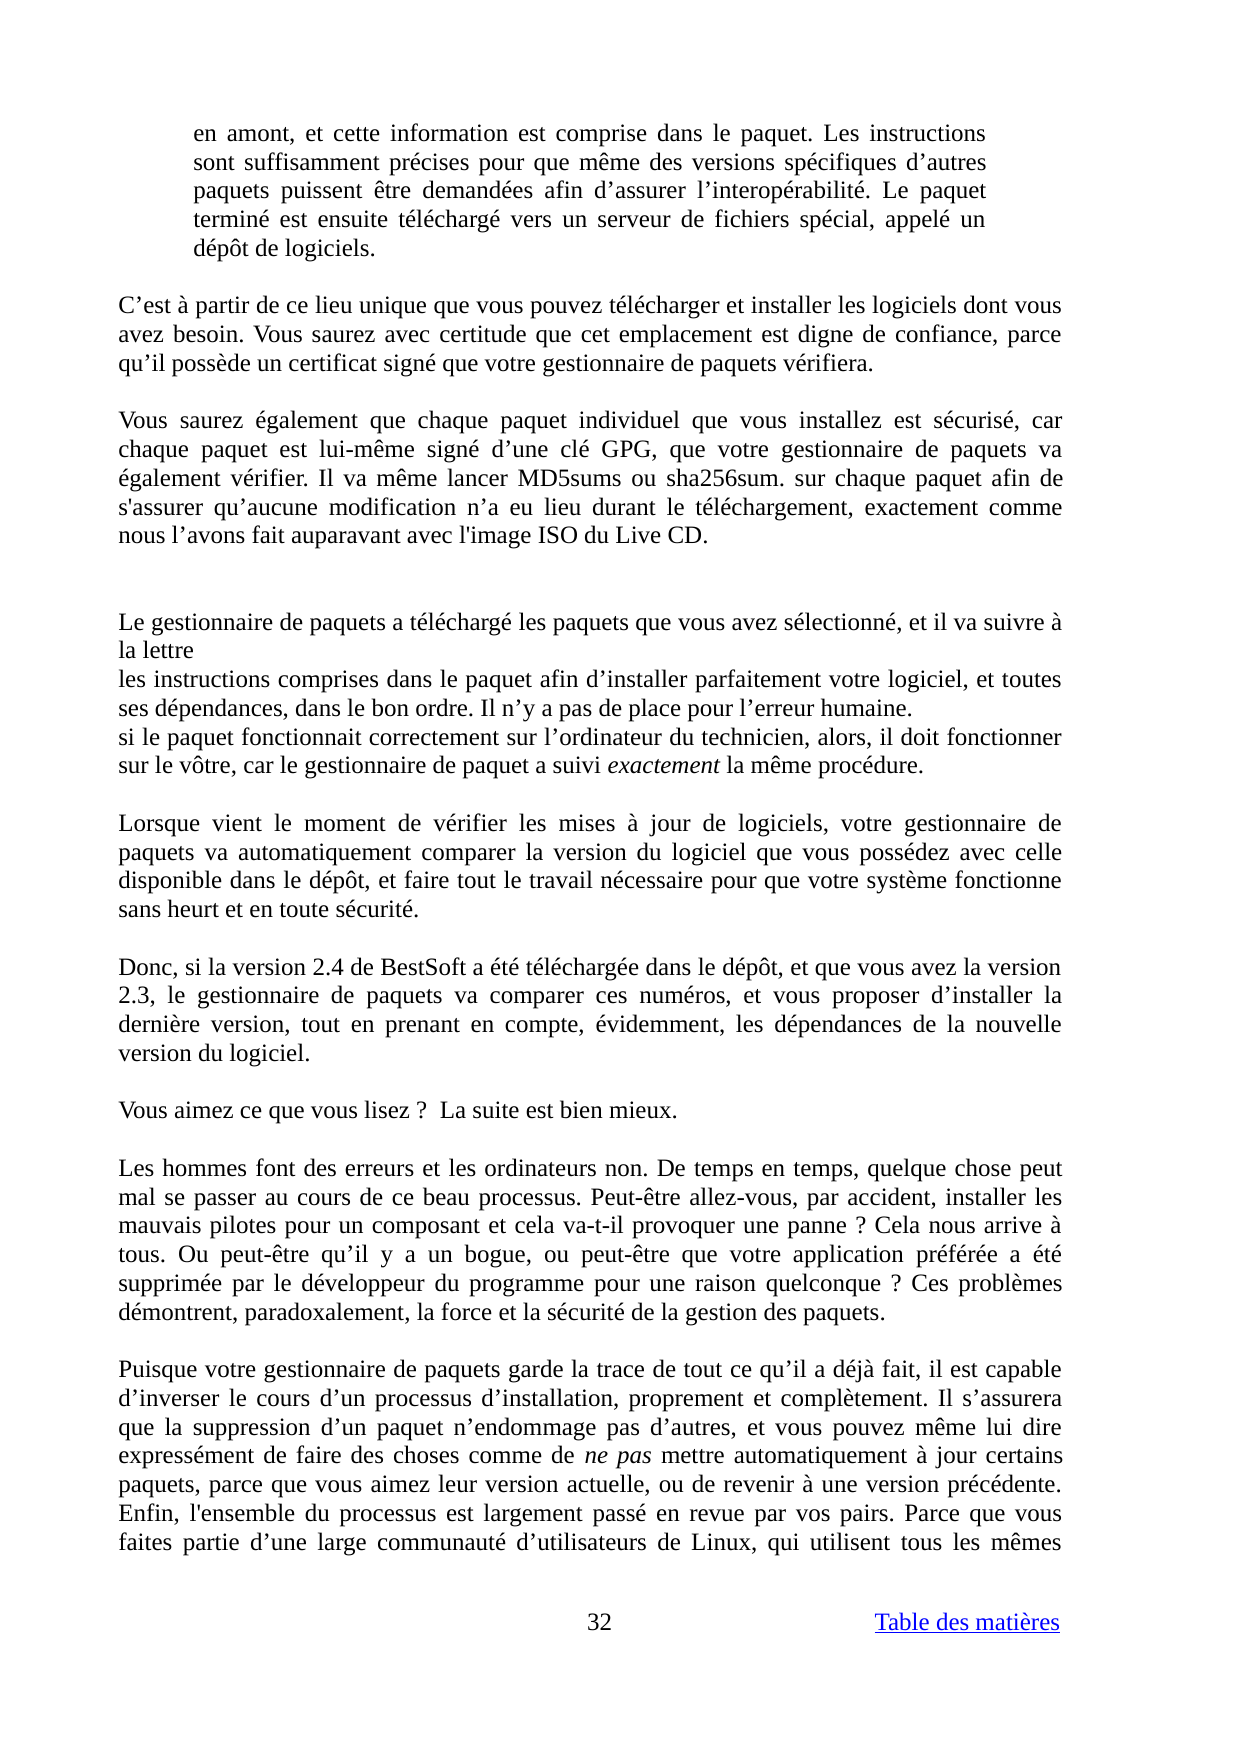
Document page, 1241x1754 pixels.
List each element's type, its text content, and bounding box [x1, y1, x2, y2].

text Les hommes font des erreurs et les ordinateurs non. De temps en temps, quelque chose peut mal se passer au cours de ce beau processus. Peut-être allez-vous, par accident, installer les mauvais pilotes pour un composant et cela va-t-il provoquer une panne ? Cela nous arrive à tous. Ou peut-être qu’il y a un bogue, ou peut-être que votre application préférée a été supprimée par le développeur du programme pour une raison quelconque ? Ces problèmes démontrent, paradoxalement, la force et la sécurité de la gestion des paquets. [118, 1153, 1063, 1326]
text si le paquet fonctionnait correctement sur l’ordinateur du technicien, alors, il doit fonctionner sur le vôtre, car le gestionnaire de paquet a suivi exactement la même procédure. [118, 722, 1063, 779]
text Lorsque vient le moment de vérifier les mises à jour de logiciels, votre gestionnaire de paquets va automatiquement comparer la version du logiciel que vous possédez avec celle disponible dans le dépôt, et faire tout le travail nécessaire pour que votre système fonctionne sans heurt et en toute sécurité. [118, 808, 1063, 923]
text Le gestionnaire de paquets a téléchargé les paquets que vous avez sélectionné, et il va suivre à la lettre [118, 607, 1063, 664]
text les instructions comprises dans le paquet afin d’installer parfaitement votre logiciel, et toutes ses dépendances, dans le bon ordre. Il n’y a pas de place pour l’erreur humaine. [118, 664, 1063, 722]
text Puisque votre gestionnaire de paquets garde la trace de tout ce qu’il a déjà fait, il est capable d’inverser le cours d’un processus d’installation, proprement et complètement. Il s’assurera que la suppression d’un paquet n’endommage pas d’autres, et vous pouvez même lui dire expressément de faire des choses comme de ne pas mettre automatiquement à jour certains paquets, parce que vous aimez leur version actuelle, ou de revenir à une version précédente. Enfin, l'ensemble du processus est largement passé en revue par vos pairs. Parce que vous faites partie d’une large communauté d’utilisateurs de Linux, qui utilisent tous les mêmes [118, 1354, 1063, 1556]
text Donc, si la version 2.4 de BestSoft a été téléchargée dans le dépôt, et que vous avez la version 2.3, le gestionnaire de paquets va comparer ces numéros, et vous proposer d’installer la dernière version, tout en prenant en compte, évidemment, les dépendances de la nouvelle version du logiciel. [118, 952, 1063, 1067]
text Vous saurez également que chaque paquet individuel que vous installez est sécurisé, car chaque paquet est lui-même signé d’une clé GPG, que votre gestionnaire de paquets va également vérifier. Il va même lancer MD5sums ou sha256sum. sur chaque paquet afin de s'assurer qu’aucune modification n’a eu lieu durant le téléchargement, exactement comme nous l’avons fait auparavant avec l'image ISO du Live CD. [118, 406, 1063, 549]
text Vous aimez ce que vous lisez ? La suite est bien mieux. [118, 1096, 1063, 1124]
text en amont, et cette information est comprise dans le paquet. Les instructions sont suffisamment précises pour que même des versions spécifiques d’autres paquets puissent être demandées afin d’assurer l’interopérabilité. Le paquet terminé est ensuite téléchargé vers un serveur de fichiers spécial, appelé un dépôt de logiciels. [193, 118, 987, 262]
text C’est à partir de ce lieu unique que vous pouvez télécharger et installer les logiciels dont vous avez besoin. Vous saurez avec certitude que cet emplacement est digne de confiance, parce qu’il possède un certificat signé que votre gestionnaire de paquets vérifiera. [118, 291, 1063, 377]
